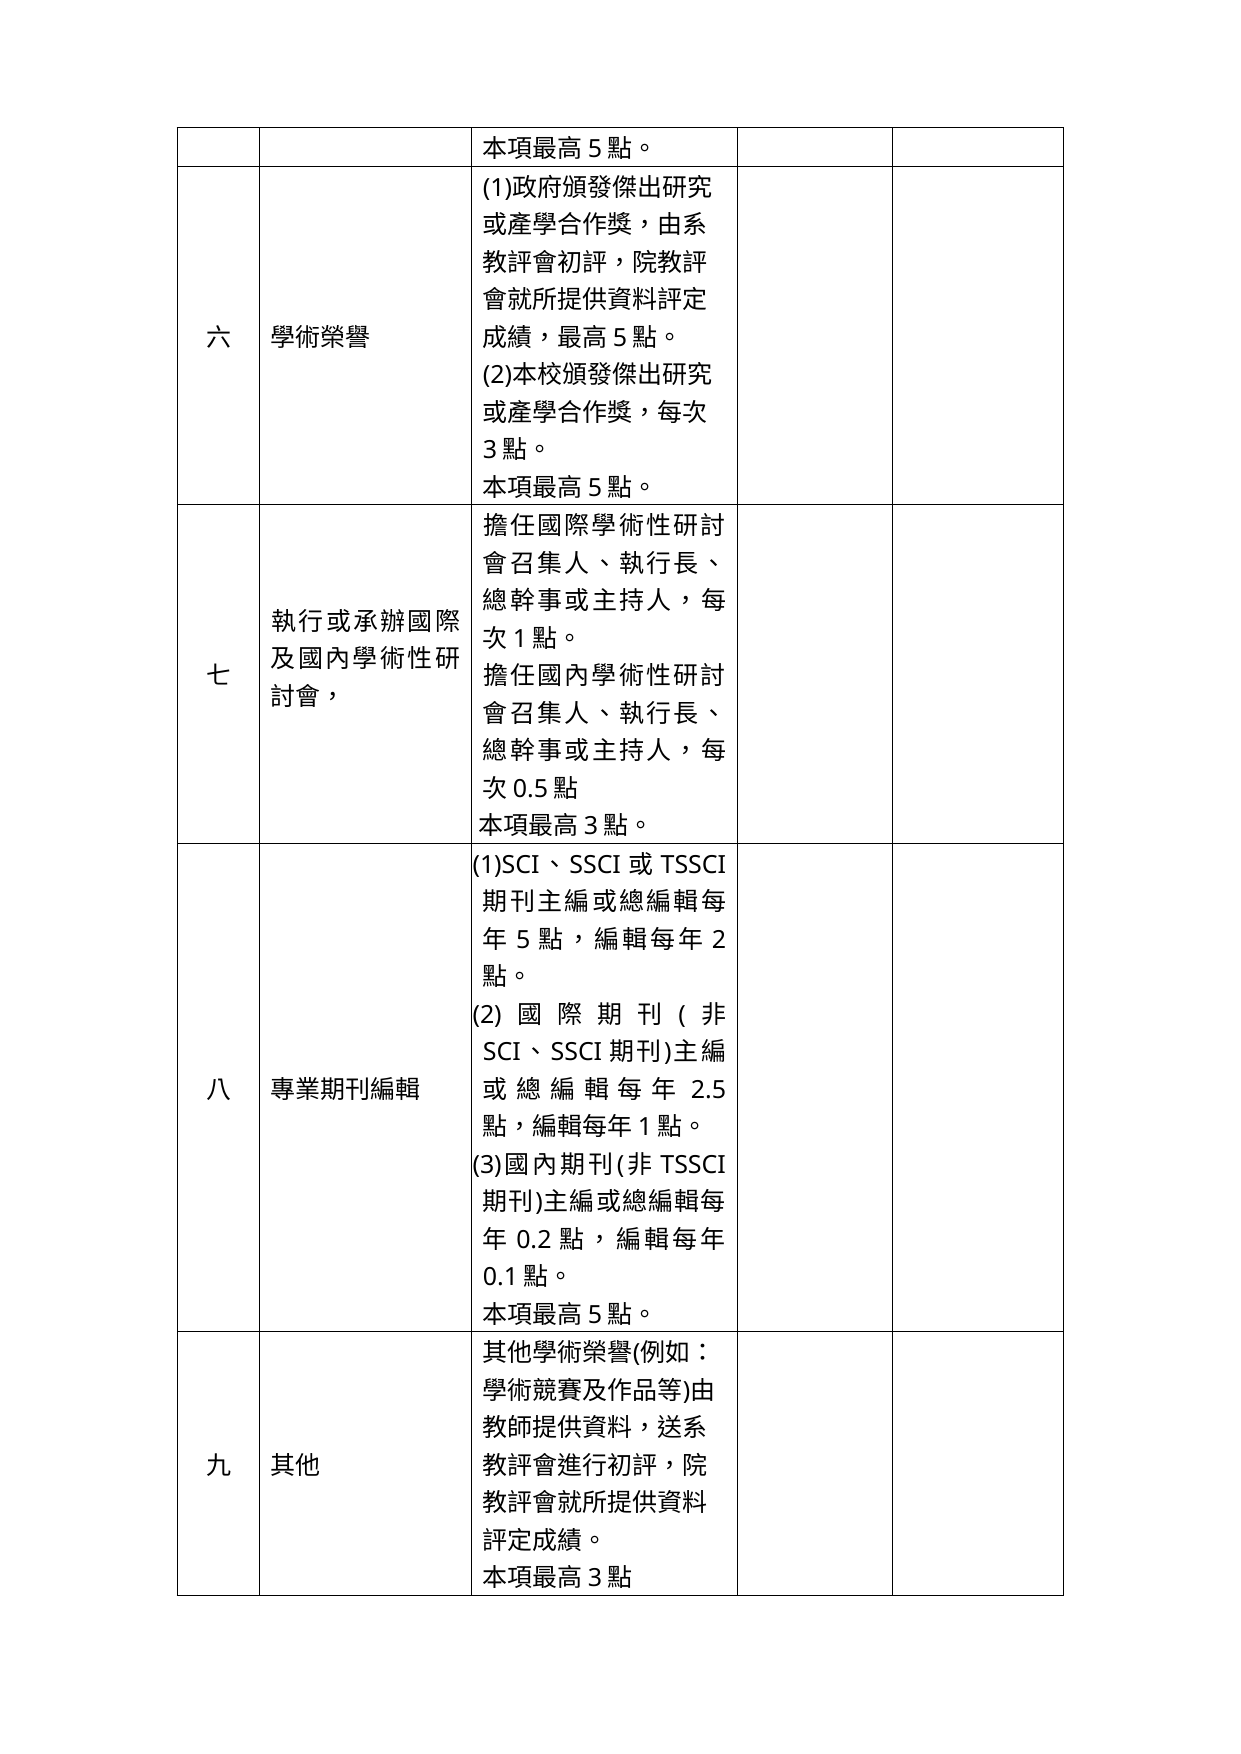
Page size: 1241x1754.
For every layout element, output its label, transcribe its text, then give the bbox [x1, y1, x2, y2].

table_cell [738, 167, 892, 504]
table_cell 本項最高5點。 [472, 128, 737, 166]
table_cell [893, 167, 1063, 504]
table_cell 擔任國際學術性研討會召集人、執行長、總幹事或主持人，每次1點。 擔任國內學術性研討會召集人、執行長、總幹事或主持人，每次0.5點 本項最高3點。 [472, 505, 737, 843]
table_cell [893, 505, 1063, 843]
table_cell [260, 128, 471, 166]
table_cell 八 [178, 844, 259, 1331]
table_cell 專業期刊編輯 [260, 844, 471, 1331]
table_cell [738, 1332, 892, 1595]
table_cell [178, 128, 259, 166]
table_cell 其他 [260, 1332, 471, 1595]
table_cell 九 [178, 1332, 259, 1595]
table_cell [893, 1332, 1063, 1595]
table_cell 學術榮譽 [260, 167, 471, 504]
table_cell (1)政府頒發傑出研究或產學合作獎，由系教評會初評，院教評會就所提供資料評定成績，最高5點。 (2)本校頒發傑出研究或產學合作獎，每次3點。 本項最高5點。 [472, 167, 737, 504]
table_cell (1)SCI、SSCI或TSSCI期刊主編或總編輯每年5點，編輯每年2點。 (2)國際期刊(非SCI、SSCI期刊)主編或總編輯每年2.5點，編輯每年1點。 (3)國內期刊(非TSSCI期刊)主編或總編輯每年0.2點，編輯每年0.1點。 本項最高5點。 [472, 844, 737, 1331]
table_cell [738, 844, 892, 1331]
table_cell 其他學術榮譽(例如：學術競賽及作品等)由教師提供資料，送系教評會進行初評，院教評會就所提供資料評定成績。 本項最高3點 [472, 1332, 737, 1595]
table_cell 執行或承辦國際及國內學術性研討會， [260, 505, 471, 843]
table_cell 六 [178, 167, 259, 504]
table_cell [893, 128, 1063, 166]
table_cell [738, 128, 892, 166]
table_cell [738, 505, 892, 843]
table_cell 七 [178, 505, 259, 843]
table_cell [893, 844, 1063, 1331]
